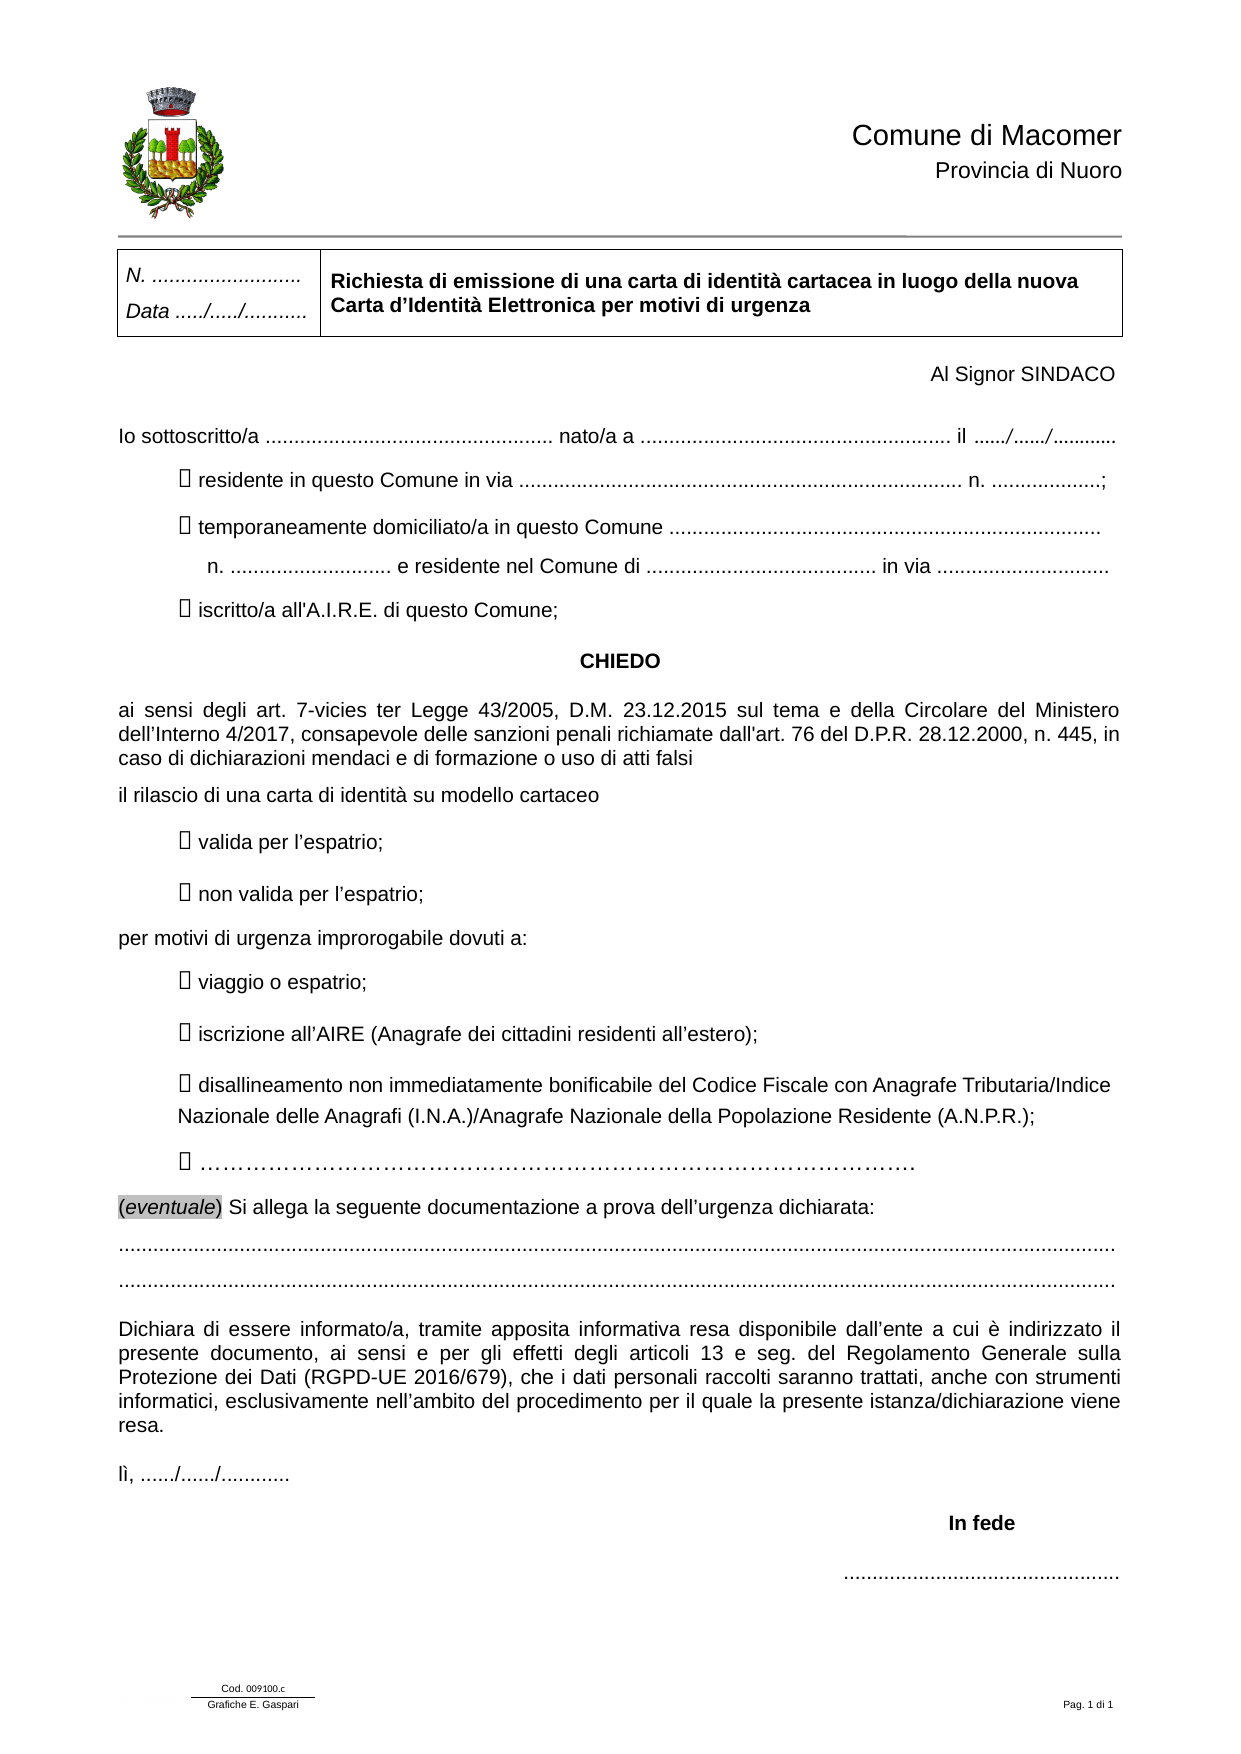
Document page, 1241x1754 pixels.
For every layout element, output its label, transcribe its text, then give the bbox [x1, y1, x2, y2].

text  non valida per l’espatrio; [177, 874, 1122, 908]
text  …………………………………………………………………………………. [177, 1143, 1122, 1177]
text  valida per l’espatrio; [177, 823, 1122, 857]
text ai sensi degli art. 7-vicies ter Legge 43/2005, D.M. 23.12.2015 sul tema e della Circolare del Ministero dell’Interno 4/2017, consapevole delle sanzioni penali richiamate dall'art. 76 del D.P.R. 28.12.2000, n. 445, in caso di dichiarazioni mendaci e di formazione o uso di atti falsi [118, 698, 1122, 770]
text (eventuale) Si allega la seguente documentazione a prova dell’urgenza dichiarata: [118, 1195, 1122, 1219]
text Io sottoscritto/a .................................................. nato/a a ...................................................... il ....../....../............ [118, 423, 1122, 448]
table_header N. .......................... Data ...../...../........... [118, 250, 320, 336]
text Comune di Macomer [224, 118, 1122, 152]
text lì, ....../....../............ [118, 1462, 1122, 1486]
text  iscrizione all’AIRE (Anagrafe dei cittadini residenti all’estero); [177, 1014, 1122, 1048]
text  iscritto/a all'A.I.R.E. di questo Comune; [118, 590, 1122, 624]
table_header Richiesta di emissione di una carta di identità cartacea in luogo della nuova Carta d’Identità Elettronica per motivi di urgenza [321, 250, 1122, 336]
text ............................................................................................................................................................................. [118, 1232, 1122, 1256]
text  temporaneamente domiciliato/a in questo Comune ........................................................................... [177, 507, 1122, 541]
text il rilascio di una carta di identità su modello cartaceo [118, 783, 1122, 807]
text ................................................ [842, 1560, 1122, 1584]
text Al Signor SINDACO [118, 362, 1122, 386]
text In fede [842, 1511, 1122, 1535]
text  residente in questo Comune in via ............................................................................. n. ...................; [177, 461, 1122, 495]
text per motivi di urgenza improrogabile dovuti a: [118, 926, 1122, 950]
text  viaggio o espatrio; [177, 962, 1122, 997]
text CHIEDO [118, 649, 1122, 673]
text Dichiara di essere informato/a, tramite apposita informativa resa disponibile dall’ente a cui è indirizzato il presente documento, ai sensi e per gli effetti degli articoli 13 e seg. del Regolamento Generale sulla Protezione dei Dati (RGPD-UE 2016/679), che i dati personali raccolti saranno trattati, anche con strumenti informatici, esclusivamente nell’ambito del procedimento per il quale la presente istanza/dichiarazione viene resa. [118, 1317, 1122, 1437]
text n. ............................ e residente nel Comune di ........................................ in via .............................. [118, 554, 1122, 578]
text Provincia di Nuoro [224, 157, 1122, 183]
text ............................................................................................................................................................................. [118, 1268, 1122, 1292]
text  disallineamento non immediatamente bonificabile del Codice Fiscale con Anagrafe Tributaria/Indice Nazionale delle Anagrafi (I.N.A.)/Anagrafe Nazionale della Popolazione Residente (A.N.P.R.); [177, 1066, 1122, 1127]
picture [122, 87, 224, 219]
